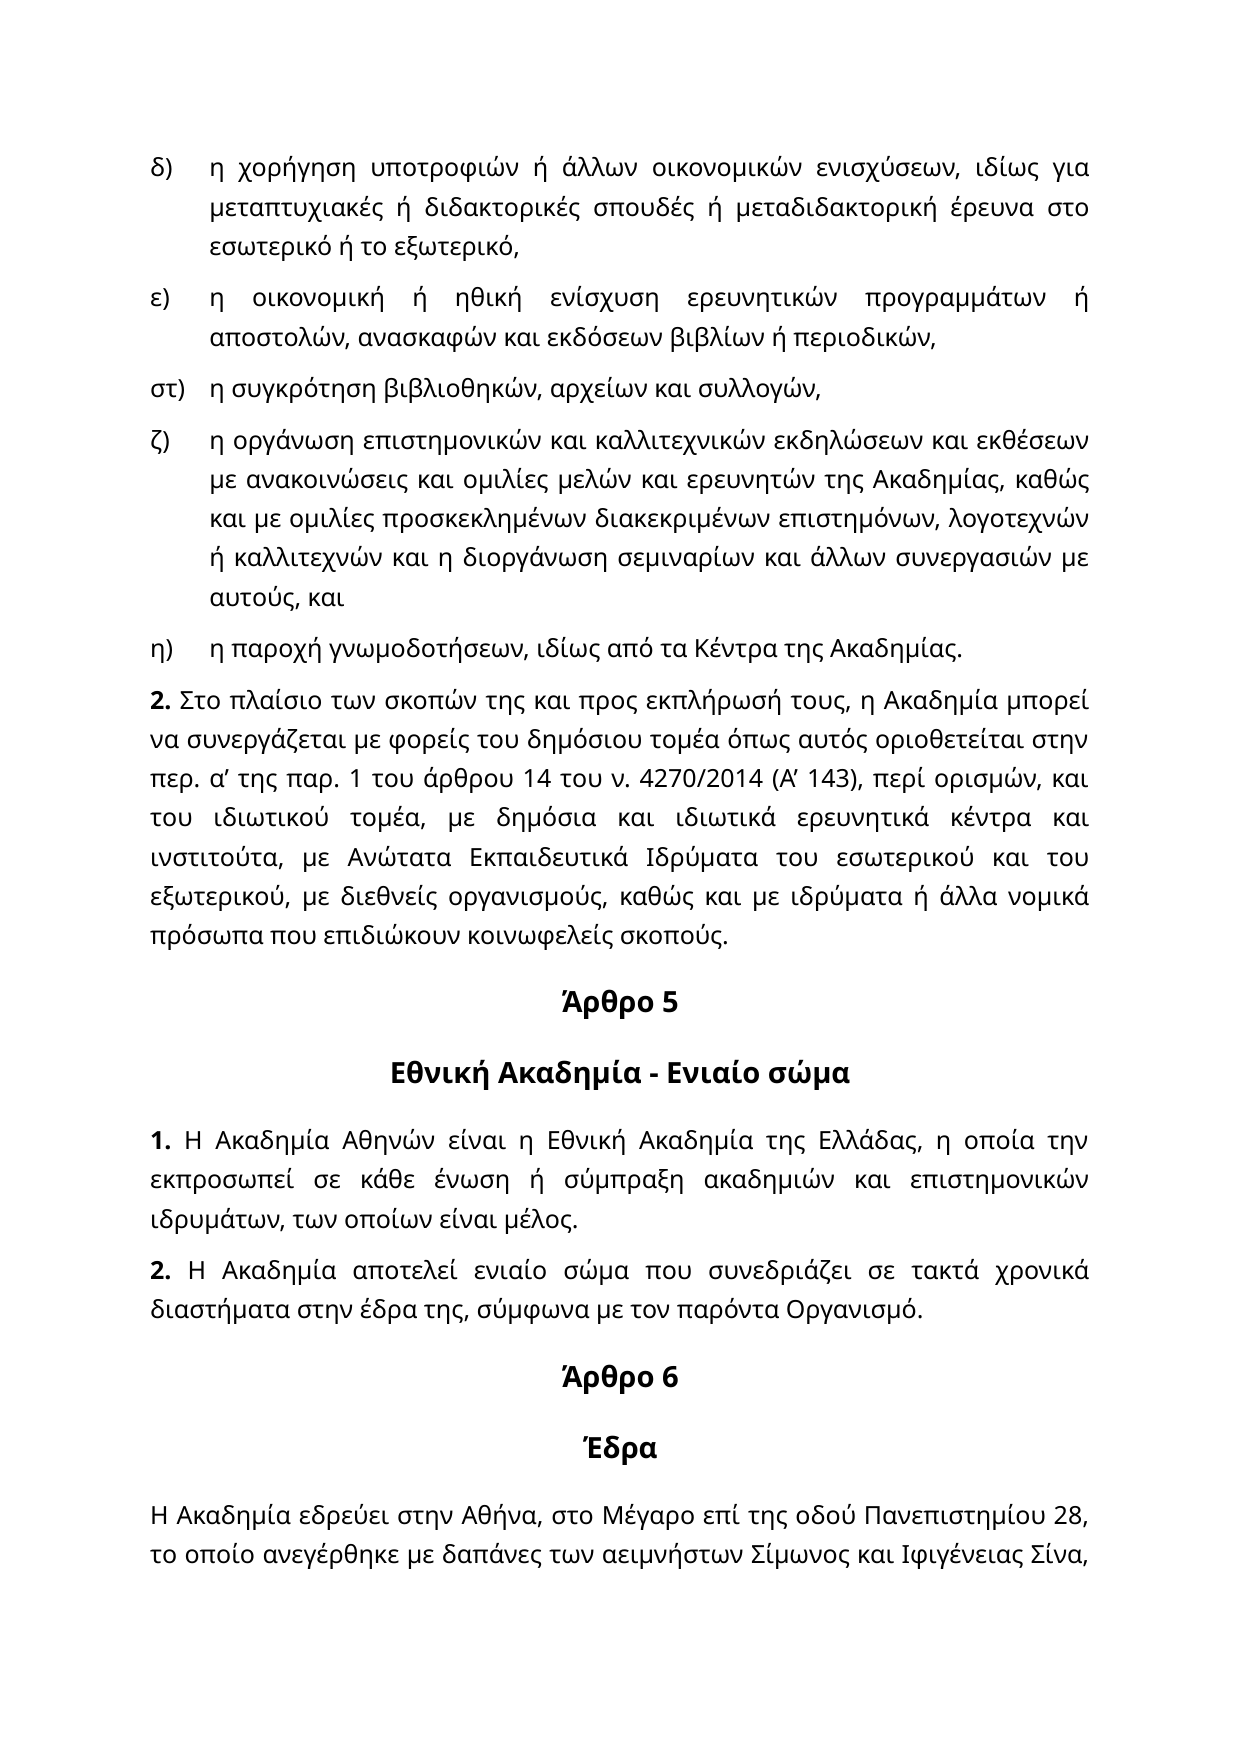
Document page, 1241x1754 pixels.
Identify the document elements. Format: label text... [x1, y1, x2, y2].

subtitle Έδρα [150, 1427, 1090, 1467]
text Η Ακαδημία εδρεύει στην Αθήνα, στο Μέγαρο επί της οδού Πανεπιστημίου 28, το οποίο ανεγέρθηκε με δαπάνες των αειμνήστων Σίμωνος και Ιφιγένειας Σίνα, [150, 1497, 1090, 1571]
text 1. Η Ακαδημία Αθηνών είναι η Εθνική Ακαδημία της Ελλάδας, η οποία την εκπροσωπεί σε κάθε ένωση ή σύμπραξη ακαδημιών και επιστημονικών ιδρυμάτων, των οποίων είναι μέλος. [150, 1123, 1090, 1235]
text 2. Η Ακαδημία αποτελεί ενιαίο σώμα που συνεδριάζει σε τακτά χρονικά διαστήματα στην έδρα της, σύμφωνα με τον παρόντα Οργανισμό. [150, 1253, 1090, 1326]
list η) η παροχή γνωμοδοτήσεων, ιδίως από τα Κέντρα της Ακαδημίας. [150, 631, 1090, 665]
subtitle Εθνική Ακαδημία - Ενιαίο σώμα [150, 1052, 1090, 1092]
list ζ) η οργάνωση επιστημονικών και καλλιτεχνικών εκδηλώσεων και εκθέσεων με ανακοινώσεις και ομιλίες μελών και ερευνητών της Ακαδημίας, καθώς και με ομιλίες προσκεκλημένων διακεκριμένων επιστημόνων, λογοτεχνών ή καλλιτεχνών και η διοργάνωση σεμιναρίων και άλλων συνεργασιών με αυτούς, και [150, 422, 1090, 613]
list δ) η χορήγηση υποτροφιών ή άλλων οικονομικών ενισχύσεων, ιδίως για μεταπτυχιακές ή διδακτορικές σπουδές ή μεταδιδακτορική έρευνα στο εσωτερικό ή το εξωτερικό, [150, 150, 1090, 262]
text 2. Στο πλαίσιο των σκοπών της και προς εκπλήρωσή τους, η Ακαδημία μπορεί να συνεργάζεται με φορείς του δημόσιου τομέα όπως αυτός οριοθετείται στην περ. α’ της παρ. 1 του άρθρου 14 του ν. 4270/2014 (Α’ 143), περί ορισμών, και του ιδιωτικού τομέα, με δημόσια και ιδιωτικά ερευνητικά κέντρα και ινστιτούτα, με Ανώτατα Εκπαιδευτικά Ιδρύματα του εσωτερικού και του εξωτερικού, με διεθνείς οργανισμούς, καθώς και με ιδρύματα ή άλλα νομικά πρόσωπα που επιδιώκουν κοινωφελείς σκοπούς. [150, 682, 1090, 952]
subtitle Άρθρο 5 [150, 982, 1090, 1021]
subtitle Άρθρο 6 [150, 1356, 1090, 1396]
list στ) η συγκρότηση βιβλιοθηκών, αρχείων και συλλογών, [150, 371, 1090, 405]
list ε) η οικονομική ή ηθική ενίσχυση ερευνητικών προγραμμάτων ή αποστολών, ανασκαφών και εκδόσεων βιβλίων ή περιοδικών, [150, 280, 1090, 353]
